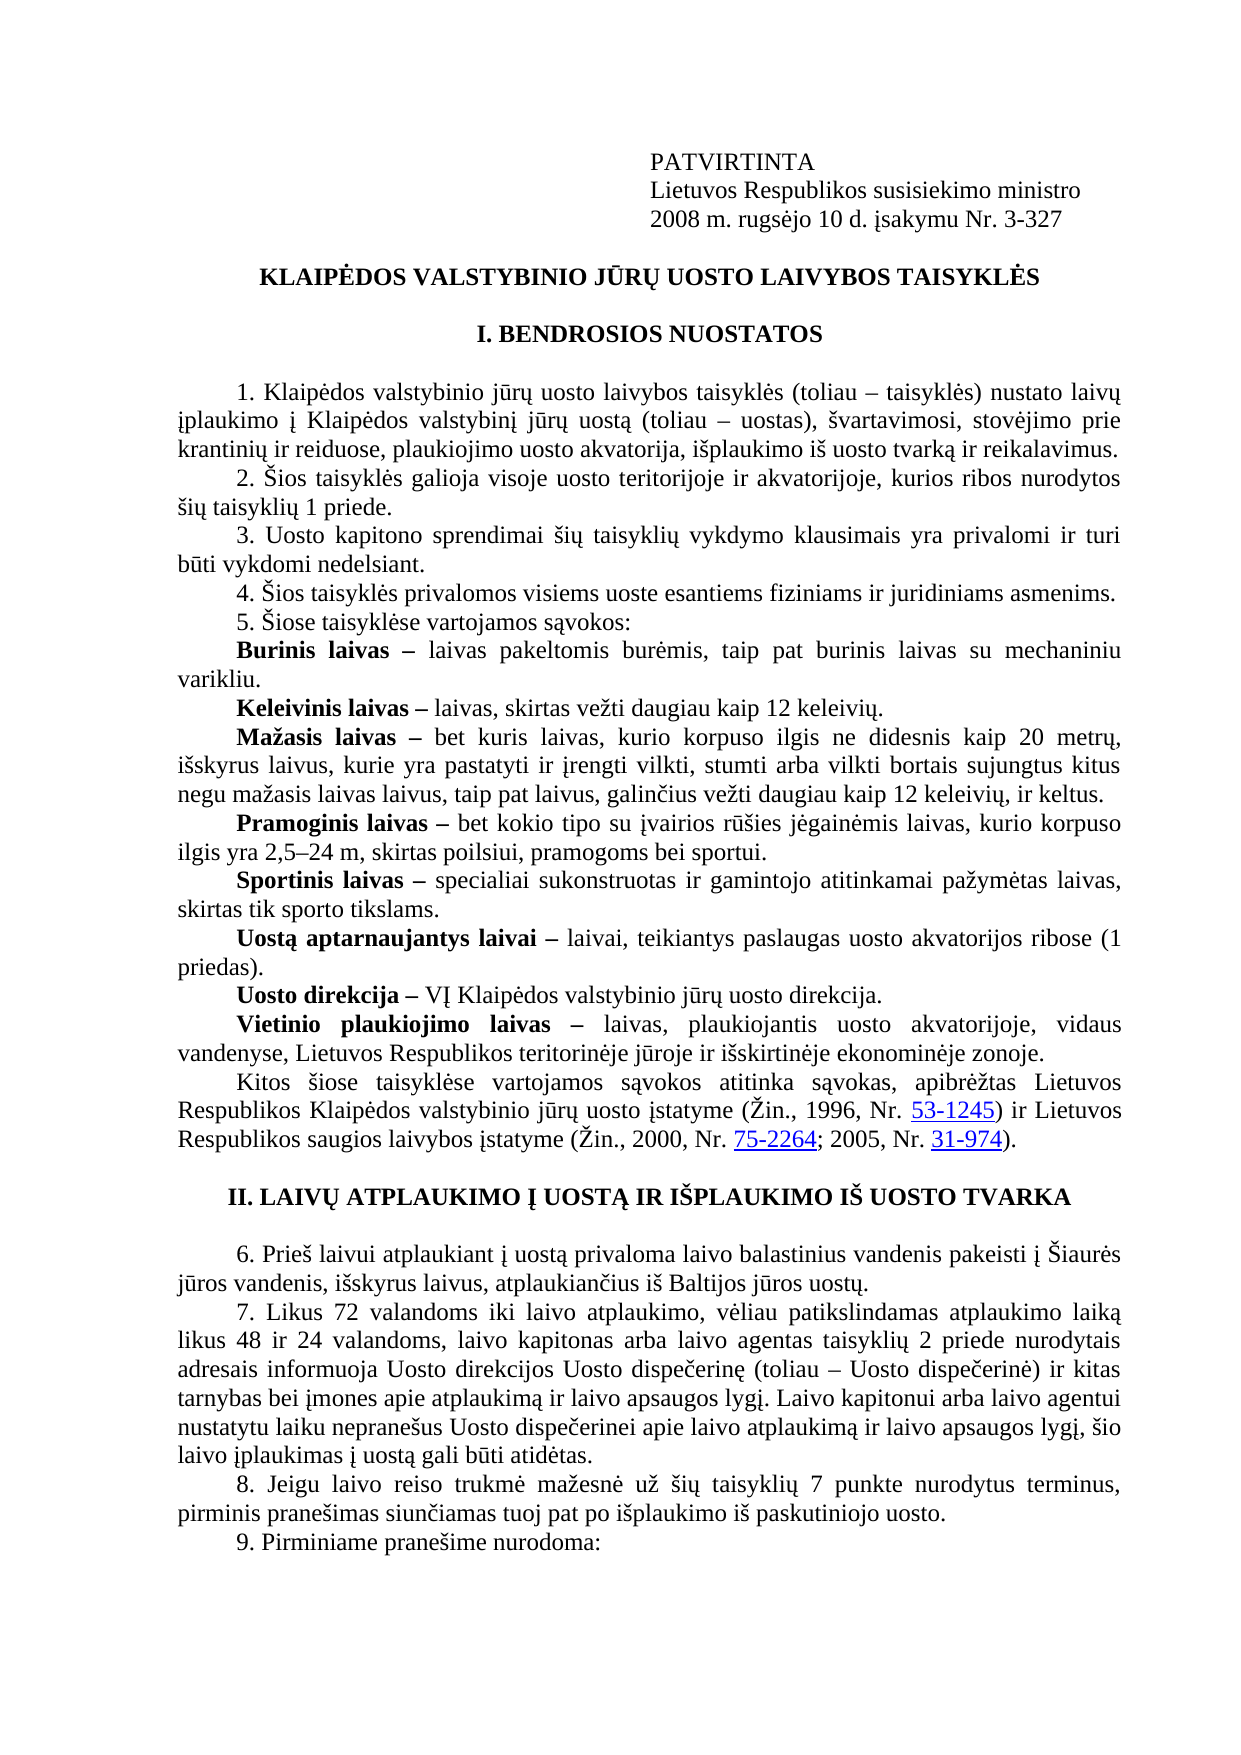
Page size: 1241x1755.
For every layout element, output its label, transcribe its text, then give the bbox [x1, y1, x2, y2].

text 7. Likus 72 valandoms iki laivo atplaukimo, vėliau patikslindamas atplaukimo laiką likus 48 ir 24 valandoms, laivo kapitonas arba laivo agentas taisyklių 2 priede nurodytais adresais informuoja Uosto direkcijos Uosto dispečerinę (toliau – Uosto dispečerinė) ir kitas tarnybas bei įmones apie atplaukimą ir laivo apsaugos lygį. Laivo kapitonui arba laivo agentui nustatytu laiku nepranešus Uosto dispečerinei apie laivo atplaukimą ir laivo apsaugos lygį, šio laivo įplaukimas į uostą gali būti atidėtas. [177, 1297, 1122, 1469]
text Sportinis laivas – specialiai sukonstruotas ir gamintojo atitinkamai pažymėtas laivas, skirtas tik sporto tikslams. [177, 866, 1122, 923]
text Pramoginis laivas – bet kokio tipo su įvairios rūšies jėgainėmis laivas, kurio korpuso ilgis yra 2,5–24 m, skirtas poilsiui, pramogoms bei sportui. [177, 808, 1122, 866]
text I. BENDROSIOS NUOSTATOS [177, 319, 1122, 348]
text 1. Klaipėdos valstybinio jūrų uosto laivybos taisyklės (toliau – taisyklės) nustato laivų įplaukimo į Klaipėdos valstybinį jūrų uostą (toliau – uostas), švartavimosi, stovėjimo prie krantinių ir reiduose, plaukiojimo uosto akvatorija, išplaukimo iš uosto tvarką ir reikalavimus. [177, 377, 1122, 463]
text Mažasis laivas – bet kuris laivas, kurio korpuso ilgis ne didesnis kaip 20 metrų, išskyrus laivus, kurie yra pastatyti ir įrengti vilkti, stumti arba vilkti bortais sujungtus kitus negu mažasis laivas laivus, taip pat laivus, galinčius vežti daugiau kaip 12 keleivių, ir keltus. [177, 722, 1122, 808]
text 9. Pirminiame pranešime nurodoma: [177, 1527, 1122, 1556]
text 2. Šios taisyklės galioja visoje uosto teritorijoje ir akvatorijoje, kurios ribos nurodytos šių taisyklių 1 priede. [177, 463, 1122, 521]
text Keleivinis laivas – laivas, skirtas vežti daugiau kaip 12 keleivių. [177, 693, 1122, 722]
text 5. Šiose taisyklėse vartojamos sąvokos: [177, 607, 1122, 636]
text Uostą aptarnaujantys laivai – laivai, teikiantys paslaugas uosto akvatorijos ribose (1 priedas). [177, 923, 1122, 981]
text Burinis laivas – laivas pakeltomis burėmis, taip pat burinis laivas su mechaniniu varikliu. [177, 636, 1122, 693]
text Kitos šiose taisyklėse vartojamos sąvokos atitinka sąvokas, apibrėžtas Lietuvos Respublikos Klaipėdos valstybinio jūrų uosto įstatyme (Žin., 1996, Nr. 53-1245) ir Lietuvos Respublikos saugios laivybos įstatyme (Žin., 2000, Nr. 75-2264; 2005, Nr. 31-974). [177, 1067, 1122, 1153]
text 3. Uosto kapitono sprendimai šių taisyklių vykdymo klausimais yra privalomi ir turi būti vykdomi nedelsiant. [177, 521, 1122, 578]
text II. LAIVŲ ATPLAUKIMO Į UOSTĄ IR IŠPLAUKIMO IŠ UOSTO TVARKA [177, 1182, 1122, 1211]
text Vietinio plaukiojimo laivas – laivas, plaukiojantis uosto akvatorijoje, vidaus vandenyse, Lietuvos Respublikos teritorinėje jūroje ir išskirtinėje ekonominėje zonoje. [177, 1009, 1122, 1067]
text 8. Jeigu laivo reiso trukmė mažesnė už šių taisyklių 7 punkte nurodytus terminus, pirminis pranešimas siunčiamas tuoj pat po išplaukimo iš paskutiniojo uosto. [177, 1469, 1122, 1527]
text 4. Šios taisyklės privalomos visiems uoste esantiems fiziniams ir juridiniams asmenims. [177, 578, 1122, 607]
text Uosto direkcija – VĮ Klaipėdos valstybinio jūrų uosto direkcija. [177, 981, 1122, 1009]
text PATVIRTINTA [650, 147, 1122, 176]
text 6. Prieš laivui atplaukiant į uostą privaloma laivo balastinius vandenis pakeisti į Šiaurės jūros vandenis, išskyrus laivus, atplaukiančius iš Baltijos jūros uostų. [177, 1239, 1122, 1297]
text KLAIPĖDOS VALSTYBINIO JŪRŲ UOSTO LAIVYBOS TAISYKLĖS [177, 262, 1122, 291]
text Lietuvos Respublikos susisiekimo ministro 2008 m. rugsėjo 10 d. įsakymu Nr. 3-327 [650, 176, 1122, 233]
